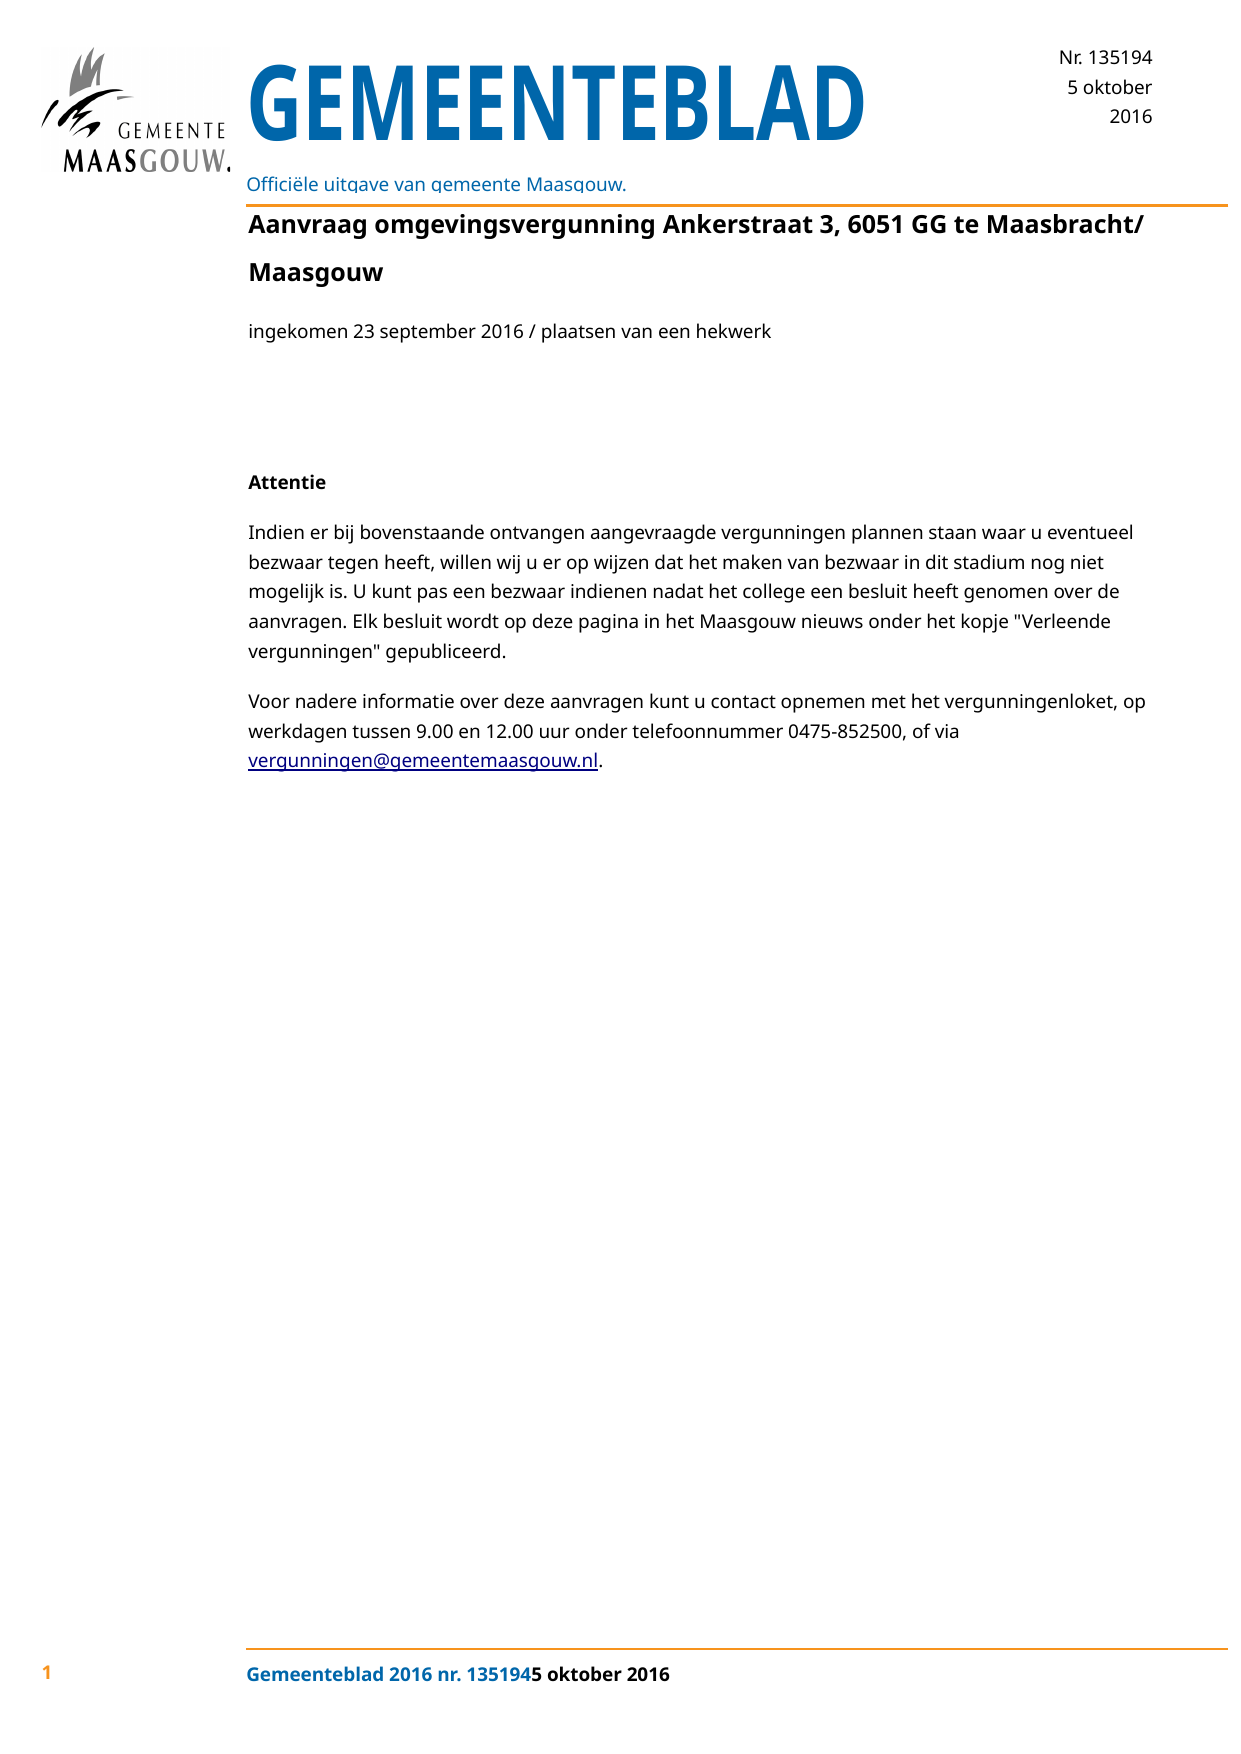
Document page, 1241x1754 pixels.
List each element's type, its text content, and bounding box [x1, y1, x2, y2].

text Voor nadere informatie over deze aanvragen kunt u contact opnemen met het vergunningenloket, op werkdagen tussen 9.00 en 12.00 uur onder telefoonnummer 0475-852500, of via vergunningen@gemeentemaasgouw.nl. [248, 688, 1152, 773]
text Attentie [248, 469, 1152, 495]
text Indien er bij bovenstaande ontvangen aangevraagde vergunningen plannen staan waar u eventueel bezwaar tegen heeft, willen wij u er op wijzen dat het maken van bezwaar in dit stadium nog niet mogelijk is. U kunt pas een bezwaar indienen nadat het college een besluit heeft genomen over de aanvragen. Elk besluit wordt op deze pagina in het Maasgouw nieuws onder het kopje "Verleende vergunningen" gepubliceerd. [248, 519, 1152, 664]
picture [41, 47, 231, 172]
text ingekomen 23 september 2016 / plaatsen van een hekwerk [248, 318, 1152, 344]
text Aanvraag omgevingsvergunning Ankerstraat 3, 6051 GG te Maasbracht/ Maasgouw [248, 207, 1152, 288]
